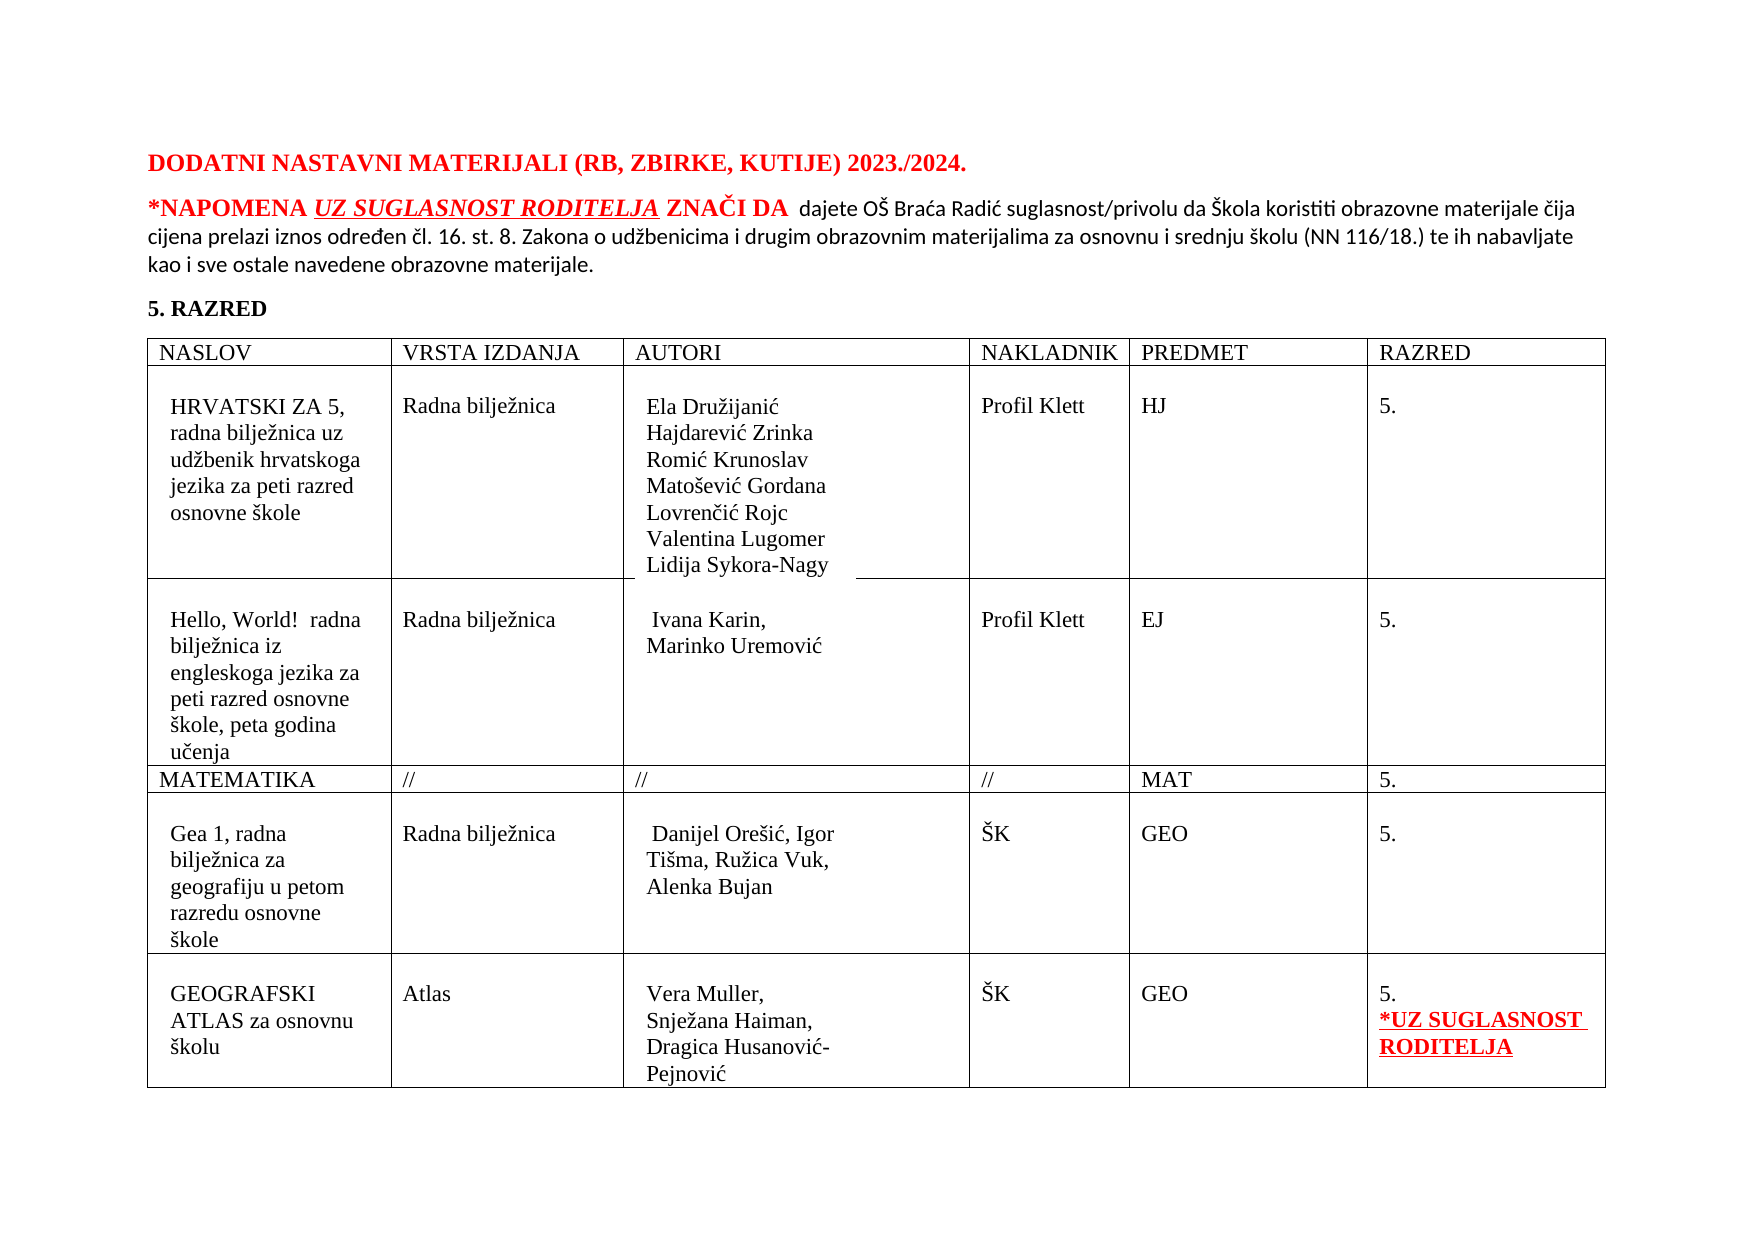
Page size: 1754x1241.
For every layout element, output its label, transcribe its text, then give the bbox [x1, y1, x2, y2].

table_cell [624, 579, 969, 765]
table_cell ŠK [970, 793, 1129, 953]
table_cell 5. *UZ SUGLASNOST RODITELJA [1368, 954, 1605, 1087]
table_cell ŠK [970, 954, 1129, 1087]
text DODATNI NASTAVNI MATERIJALI (RB, ZBIRKE, KUTIJE) 2023./2024. [148, 148, 1606, 176]
table_header PREDMET [1130, 339, 1367, 365]
table_cell [624, 366, 969, 578]
table_header NAKLADNIK [970, 339, 1129, 365]
table_header HRVATSKI ZA 5, radna bilježnica uz udžbenik hrvatskoga jezika za peti razred osnovne škole [160, 394, 379, 525]
table_header Ela Družijanić Hajdarević Zrinka Romić Krunoslav Matošević Gordana Lovrenčić Rojc Valentina Lugomer Lidija Sykora-Nagy [636, 394, 855, 578]
table_cell EJ [1130, 579, 1367, 765]
table_cell Radna bilježnica [392, 793, 623, 953]
table_cell MATEMATIKA [148, 766, 391, 792]
table_header Gea 1, radna bilježnica za geografiju u petom razredu osnovne škole [160, 821, 379, 952]
text 5. RAZRED [148, 295, 1606, 321]
table_cell GEO [1130, 793, 1367, 953]
table_cell Atlas [392, 954, 623, 1087]
table_cell // [392, 766, 623, 792]
table_cell Profil Klett [970, 366, 1129, 578]
text *NAPOMENA UZ SUGLASNOST RODITELJA ZNAČI DA dajete OŠ Braća Radić suglasnost/privolu da Škola koristiti obrazovne materijale čija cijena prelazi iznos određen čl. 16. st. 8. Zakona o udžbenicima i drugim obrazovnim materijalima za osnovnu i srednju školu (NN 116/18.) te ih nabavljate kao i sve ostale navedene obrazovne materijale. [148, 193, 1606, 278]
table_header Hello, World! radna bilježnica iz engleskoga jezika za peti razred osnovne škole, peta godina učenja [160, 607, 379, 764]
table_cell Profil Klett [970, 579, 1129, 765]
table_cell [148, 366, 391, 578]
table_cell Radna bilježnica [392, 579, 623, 765]
table_header GEOGRAFSKI ATLAS za osnovnu školu [160, 981, 379, 1059]
table_cell [624, 954, 969, 1087]
table_cell Radna bilježnica [392, 366, 623, 578]
table_header Ivana Karin, Marinko Uremović [636, 607, 855, 659]
table_cell // [970, 766, 1129, 792]
table_cell 5. [1368, 579, 1605, 765]
table_header VRSTA IZDANJA [392, 339, 623, 365]
table_cell HJ [1130, 366, 1367, 578]
table_cell [148, 579, 391, 765]
table_header NASLOV [148, 339, 391, 365]
table_cell GEO [1130, 954, 1367, 1087]
table_cell MAT [1130, 766, 1367, 792]
table_header Danijel Orešić, Igor Tišma, Ružica Vuk, Alenka Bujan [636, 821, 855, 899]
table_cell [624, 793, 969, 953]
table_cell [148, 954, 391, 1087]
table_header RAZRED [1368, 339, 1605, 365]
table_cell 5. [1368, 793, 1605, 953]
table_header AUTORI [624, 339, 969, 365]
table_cell [148, 793, 391, 953]
table_cell 5. [1368, 766, 1605, 792]
table_cell 5. [1368, 366, 1605, 578]
table_cell // [624, 766, 969, 792]
table_header Vera Muller, Snježana Haiman, Dragica Husanović-Pejnović [636, 981, 855, 1086]
